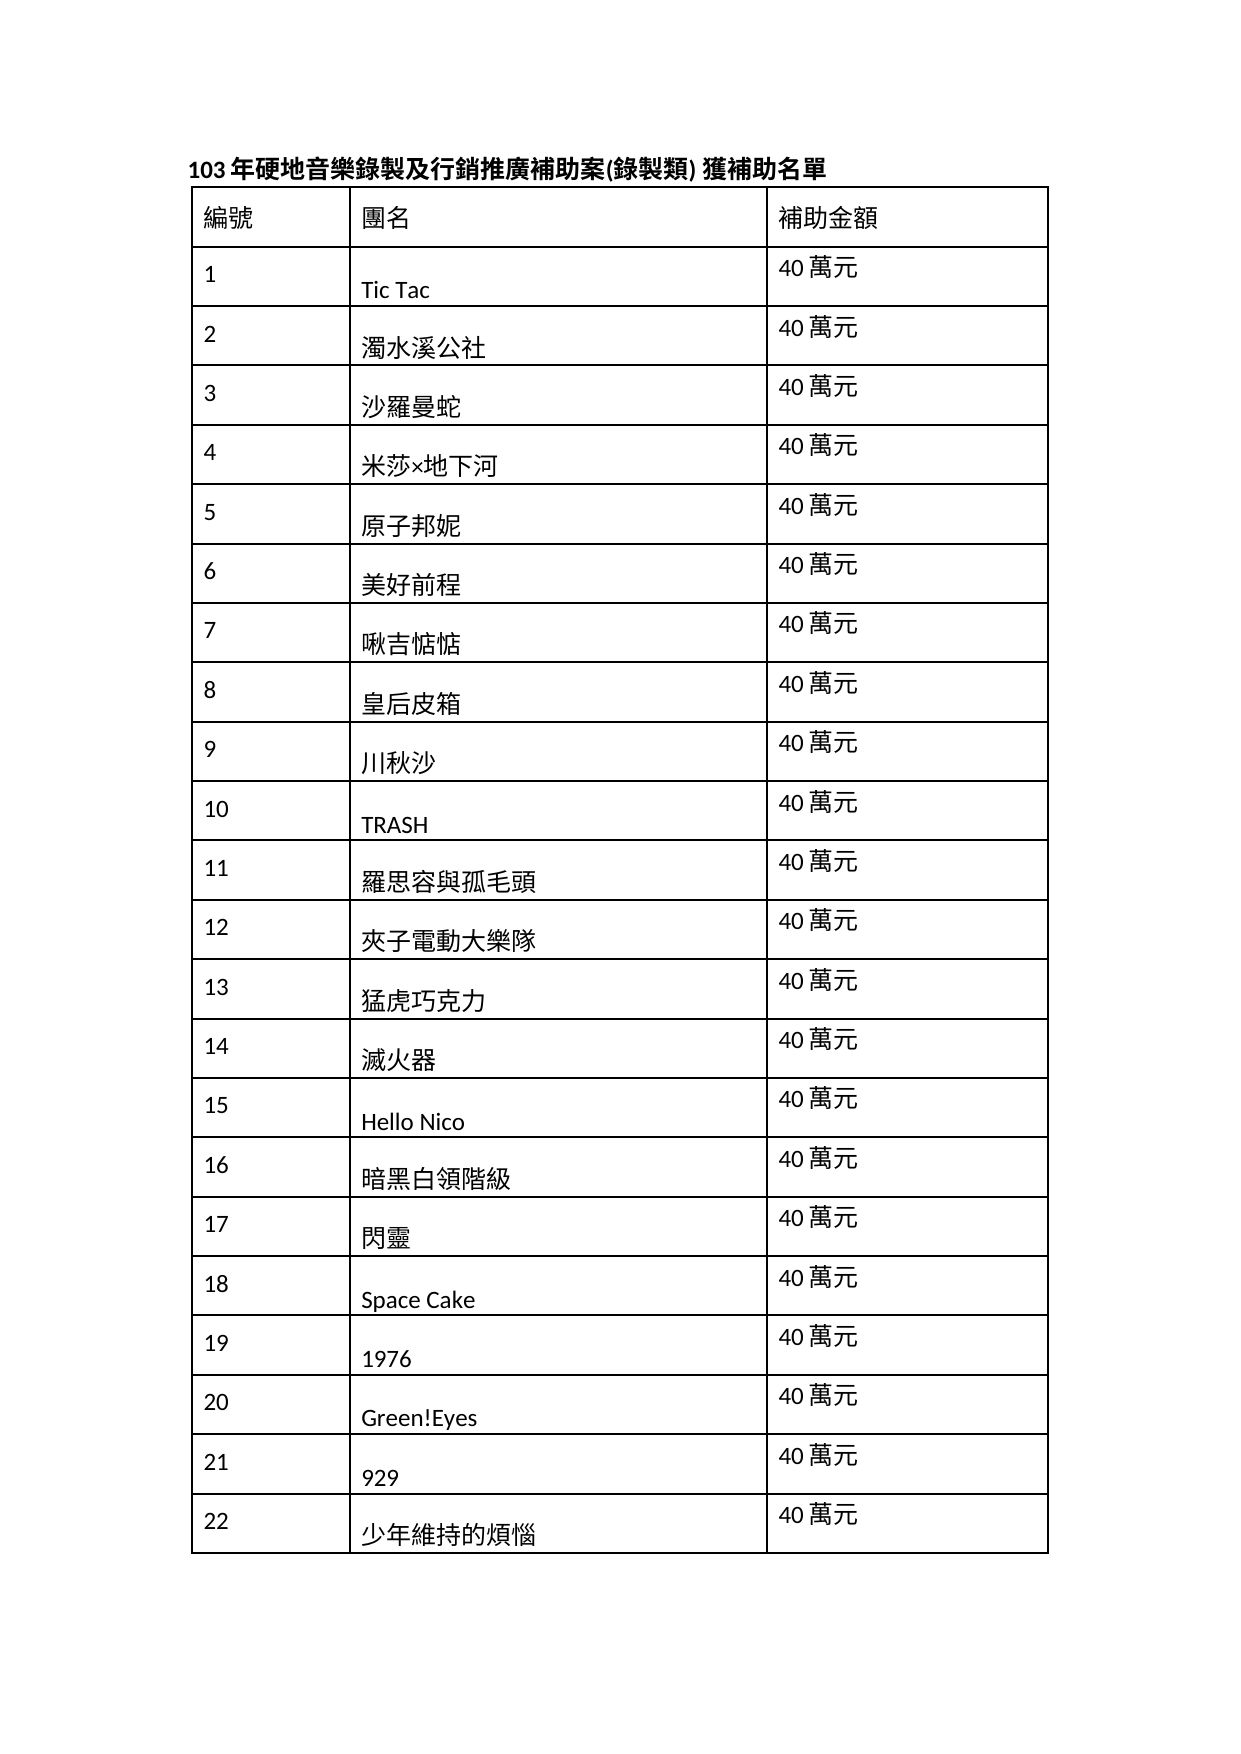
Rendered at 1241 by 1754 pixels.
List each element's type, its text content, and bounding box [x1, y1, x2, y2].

table_cell 40萬元 [768, 841, 1047, 899]
table_cell 1 [193, 248, 349, 305]
table_cell 羅思容與孤毛頭 [351, 841, 766, 899]
table_cell TRASH [351, 782, 766, 839]
table_cell 濁水溪公社 [351, 307, 766, 364]
table_cell 17 [193, 1198, 349, 1255]
table_cell 40萬元 [768, 1495, 1047, 1552]
table_cell 13 [193, 960, 349, 1017]
table_cell 40萬元 [768, 248, 1047, 305]
table_cell 40萬元 [768, 545, 1047, 602]
table_cell 12 [193, 901, 349, 958]
table_cell 40萬元 [768, 723, 1047, 780]
table_cell 5 [193, 485, 349, 542]
table_cell Green!Eyes [351, 1376, 766, 1433]
table_cell 1976 [351, 1316, 766, 1374]
table_cell 6 [193, 545, 349, 602]
table_cell 夾子電動大樂隊 [351, 901, 766, 958]
table_cell 40萬元 [768, 604, 1047, 661]
table_cell 啾吉惦惦 [351, 604, 766, 661]
table_cell 原子邦妮 [351, 485, 766, 542]
table_cell 40萬元 [768, 901, 1047, 958]
table_cell 40萬元 [768, 485, 1047, 542]
table_cell 929 [351, 1435, 766, 1492]
table_cell 滅火器 [351, 1020, 766, 1077]
table_cell 40萬元 [768, 426, 1047, 483]
table_cell 40萬元 [768, 1020, 1047, 1077]
table_cell 40萬元 [768, 663, 1047, 721]
table_cell 40萬元 [768, 1079, 1047, 1136]
text 103年硬地音樂錄製及行銷推廣補助案(錄製類) 獲補助名單 [187, 150, 1053, 186]
table_cell 7 [193, 604, 349, 661]
table_cell 美好前程 [351, 545, 766, 602]
table_cell 米莎×地下河 [351, 426, 766, 483]
table_cell 40萬元 [768, 366, 1047, 424]
table_header 團名 [351, 188, 766, 246]
table_header 編號 [193, 188, 349, 246]
table_cell 沙羅曼蛇 [351, 366, 766, 424]
table_cell 40萬元 [768, 782, 1047, 839]
table_cell 4 [193, 426, 349, 483]
table_cell 40萬元 [768, 1198, 1047, 1255]
table_cell Hello Nico [351, 1079, 766, 1136]
table_cell 20 [193, 1376, 349, 1433]
table_cell 川秋沙 [351, 723, 766, 780]
table_cell 14 [193, 1020, 349, 1077]
table_cell 11 [193, 841, 349, 899]
table_cell 40萬元 [768, 307, 1047, 364]
table_cell 40萬元 [768, 1376, 1047, 1433]
table_cell 2 [193, 307, 349, 364]
table_cell 21 [193, 1435, 349, 1492]
table_cell 閃靈 [351, 1198, 766, 1255]
table_cell Tic Tac [351, 248, 766, 305]
table_cell 15 [193, 1079, 349, 1136]
table_cell 40萬元 [768, 1316, 1047, 1374]
table_cell Space Cake [351, 1257, 766, 1314]
table_cell 少年維持的煩惱 [351, 1495, 766, 1552]
table_cell 19 [193, 1316, 349, 1374]
table_cell 猛虎巧克力 [351, 960, 766, 1017]
table_cell 9 [193, 723, 349, 780]
table_cell 40萬元 [768, 960, 1047, 1017]
table_cell 10 [193, 782, 349, 839]
table_cell 16 [193, 1138, 349, 1196]
table_cell 暗黑白領階級 [351, 1138, 766, 1196]
table_cell 40萬元 [768, 1138, 1047, 1196]
table_cell 22 [193, 1495, 349, 1552]
table_cell 18 [193, 1257, 349, 1314]
table_cell 8 [193, 663, 349, 721]
table_cell 40萬元 [768, 1257, 1047, 1314]
table_cell 皇后皮箱 [351, 663, 766, 721]
table_cell 40萬元 [768, 1435, 1047, 1492]
table_cell 3 [193, 366, 349, 424]
table_header 補助金額 [768, 188, 1047, 246]
